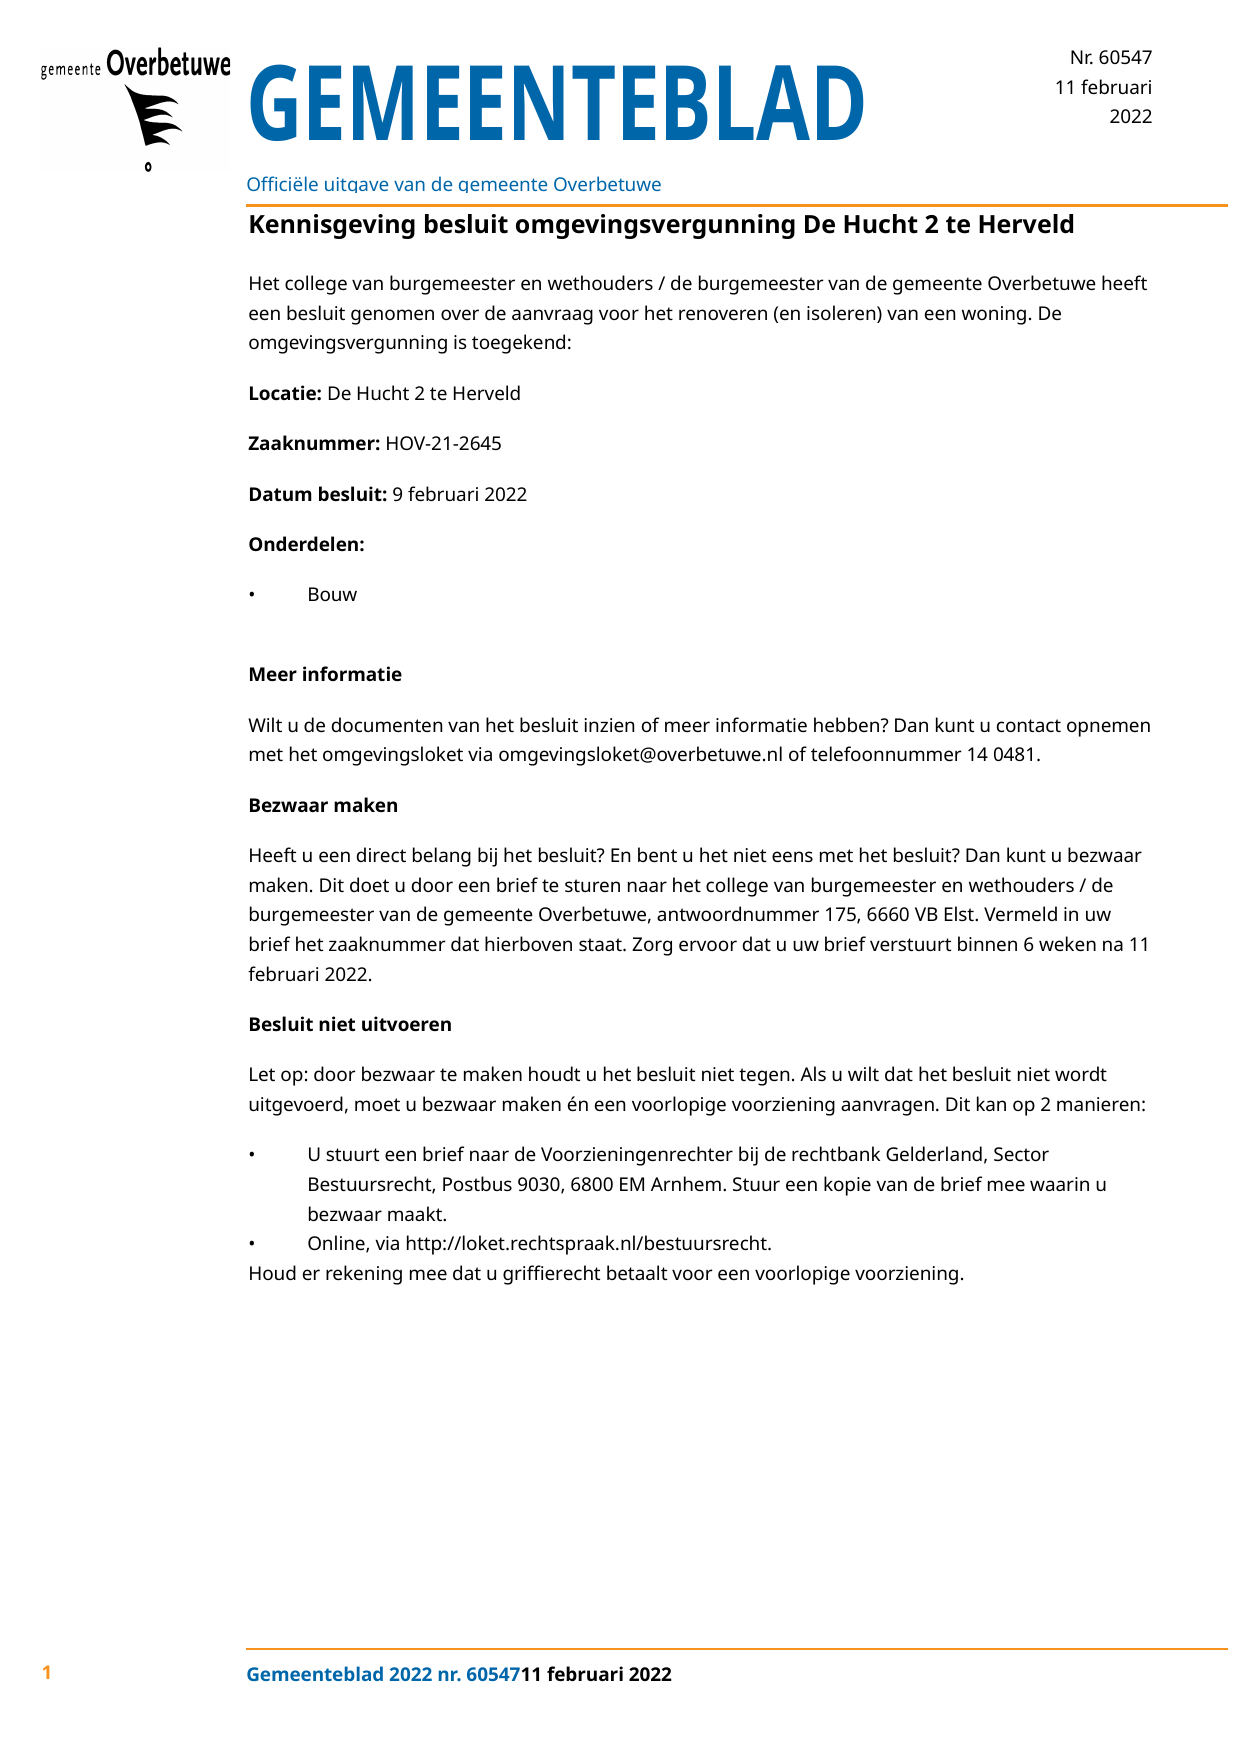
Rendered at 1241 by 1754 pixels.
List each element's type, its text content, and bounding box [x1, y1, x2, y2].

text Houd er rekening mee dat u griffierecht betaalt voor een voorlopige voorziening. [248, 1260, 1152, 1286]
text Besluit niet uitvoeren [248, 1011, 1152, 1037]
text Het college van burgemeester en wethouders / de burgemeester van de gemeente Overbetuwe heeft een besluit genomen over de aanvraag voor het renoveren (en isoleren) van een woning. De omgevingsvergunning is toegekend: [248, 270, 1152, 355]
text Datum besluit: 9 februari 2022 [248, 481, 1152, 506]
text Locatie: De Hucht 2 te Herveld [248, 380, 1152, 406]
text Kennisgeving besluit omgevingsvergunning De Hucht 2 te Herveld [248, 207, 1152, 241]
list Online, via http://loket.rechtspraak.nl/bestuursrecht. [248, 1230, 1152, 1256]
text Zaaknummer: HOV-21-2645 [248, 430, 1152, 456]
text Onderdelen: [248, 531, 1152, 557]
picture [41, 47, 231, 172]
text Bezwaar maken [248, 792, 1152, 818]
text Let op: door bezwaar te maken houdt u het besluit niet tegen. Als u wilt dat het besluit niet wordt uitgevoerd, moet u bezwaar maken én een voorlopige voorziening aanvragen. Dit kan op 2 manieren: [248, 1062, 1152, 1117]
text Meer informatie [248, 662, 1152, 687]
list U stuurt een brief naar de Voorzieningenrechter bij de rechtbank Gelderland, Sector Bestuursrecht, Postbus 9030, 6800 EM Arnhem. Stuur een kopie van de brief mee waarin u bezwaar maakt. [248, 1142, 1152, 1226]
text Heeft u een direct belang bij het besluit? En bent u het niet eens met het besluit? Dan kunt u bezwaar maken. Dit doet u door een brief te sturen naar het college van burgemeester en wethouders / de burgemeester van de gemeente Overbetuwe, antwoordnummer 175, 6660 VB Elst. Vermeld in uw brief het zaaknummer dat hierboven staat. Zorg ervoor dat u uw brief verstuurt binnen 6 weken na 11 februari 2022. [248, 842, 1152, 986]
text Wilt u de documenten van het besluit inzien of meer informatie hebben? Dan kunt u contact opnemen met het omgevingsloket via omgevingsloket@overbetuwe.nl of telefoonnummer 14 0481. [248, 712, 1152, 767]
list Bouw [248, 582, 1152, 607]
